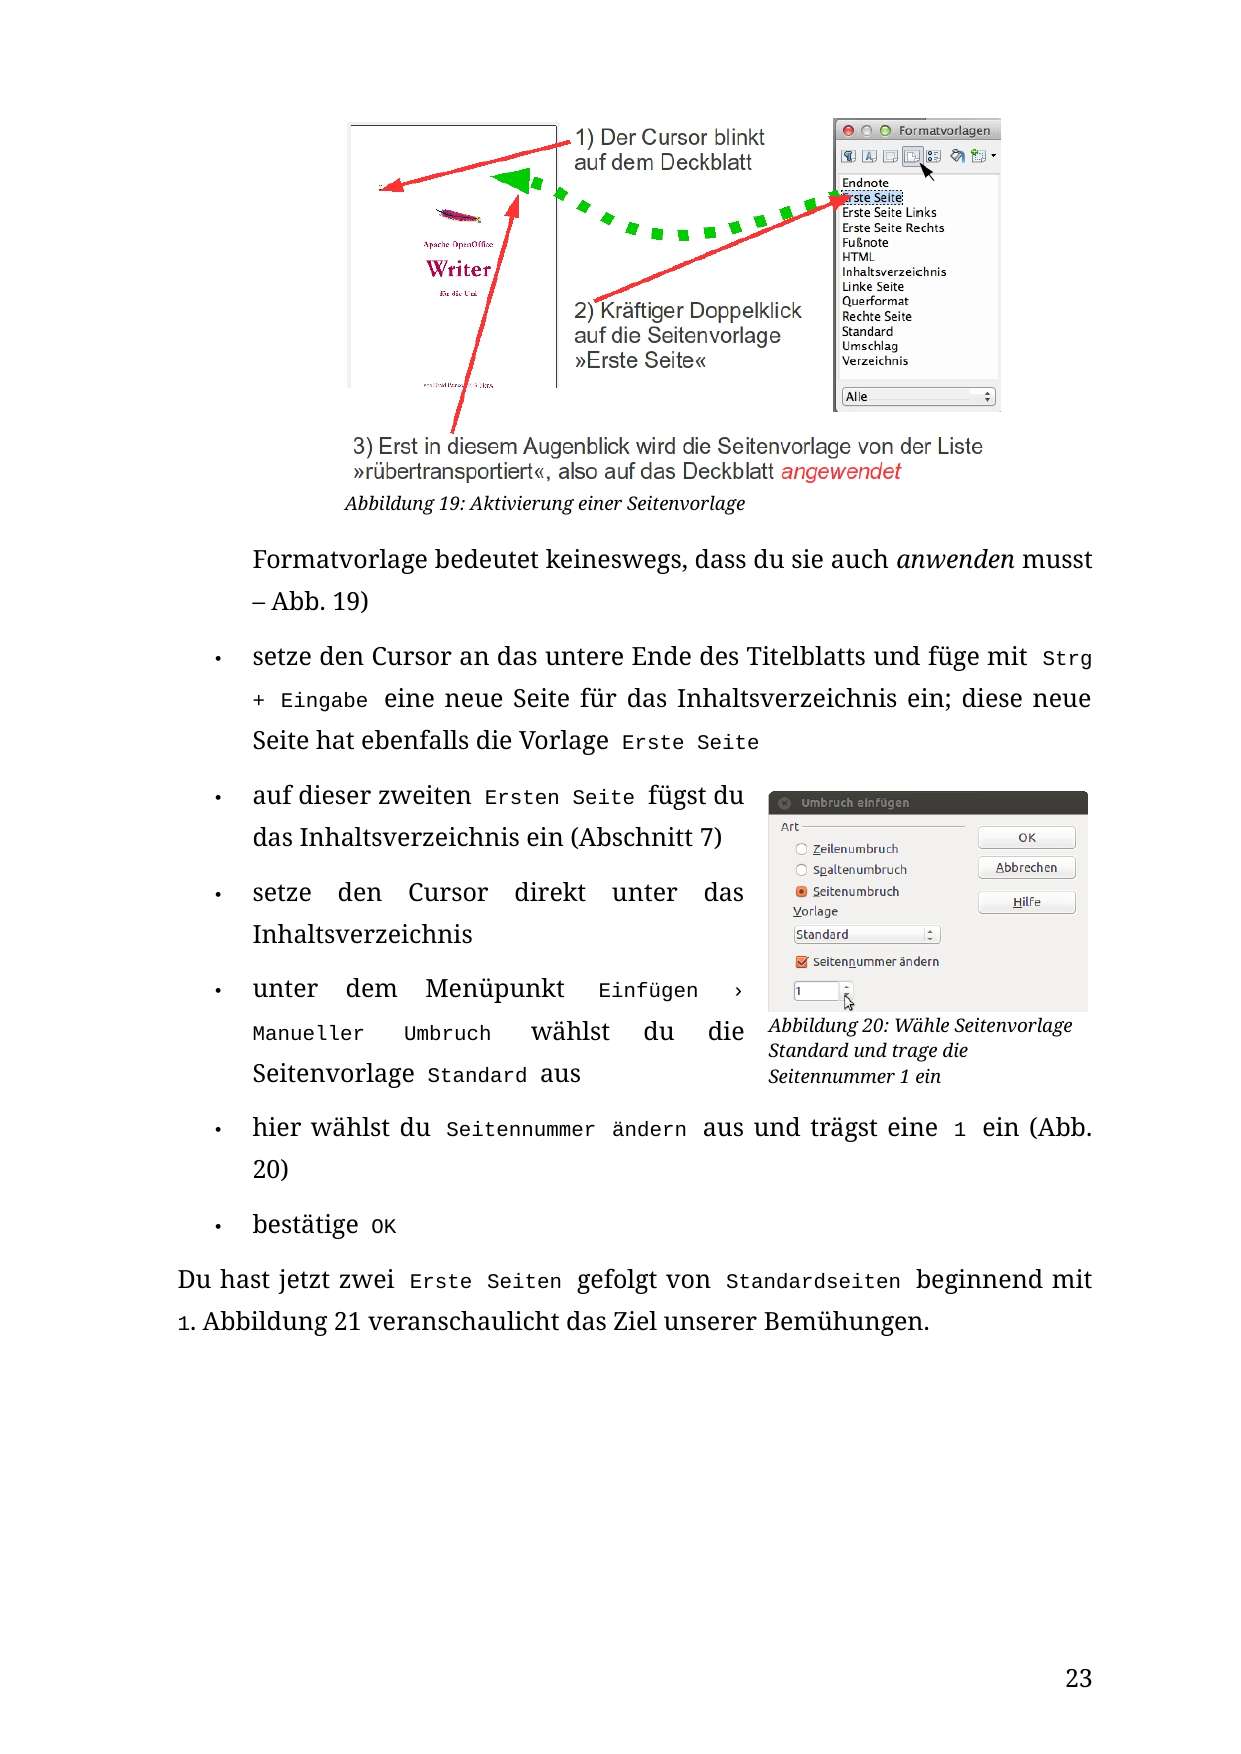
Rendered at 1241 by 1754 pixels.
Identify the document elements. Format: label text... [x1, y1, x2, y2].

list unter dem Menüpunkt Einfügen › Manueller Umbruch wählst du die Seitenvorlage Standard aus [215, 971, 1093, 1089]
list setze den Cursor direkt unter das Inhaltsverzeichnis [215, 874, 768, 950]
picture [344, 118, 1002, 491]
list bestätige OK [215, 1207, 1093, 1241]
picture [768, 790, 1088, 1012]
list Formatvorlage bedeutet keineswegs, dass du sie auch anwenden musst – Abb. 19) [215, 118, 1093, 618]
list Abbildung 19: Aktivierung einer Seitenvorlage [344, 491, 1001, 516]
list setze den Cursor an das untere Ende des Titelblatts und füge mit Strg + Eingabe eine neue Seite für das Inhaltsverzeichnis ein; diese neue Seite hat ebenfalls die Vorlage Erste Seite [215, 638, 1093, 757]
list Abbildung 20: Wähle Seitenvorlage Standard und trage die Seitennummer 1 ein [768, 1012, 1088, 1088]
list auf dieser zweiten Ersten Seite fügst du das Inhaltsverzeichnis ein (Abschnitt 7) [215, 777, 1093, 854]
text Du hast jetzt zwei Erste Seiten gefolgt von Standardseiten beginnend mit 1. Abbildung 21 veranschaulicht das Ziel unserer Bemühungen. [177, 1261, 1093, 1337]
list hier wählst du Seitennummer ändern aus und trägst eine 1 ein (Abb. 20) [215, 1110, 1093, 1186]
